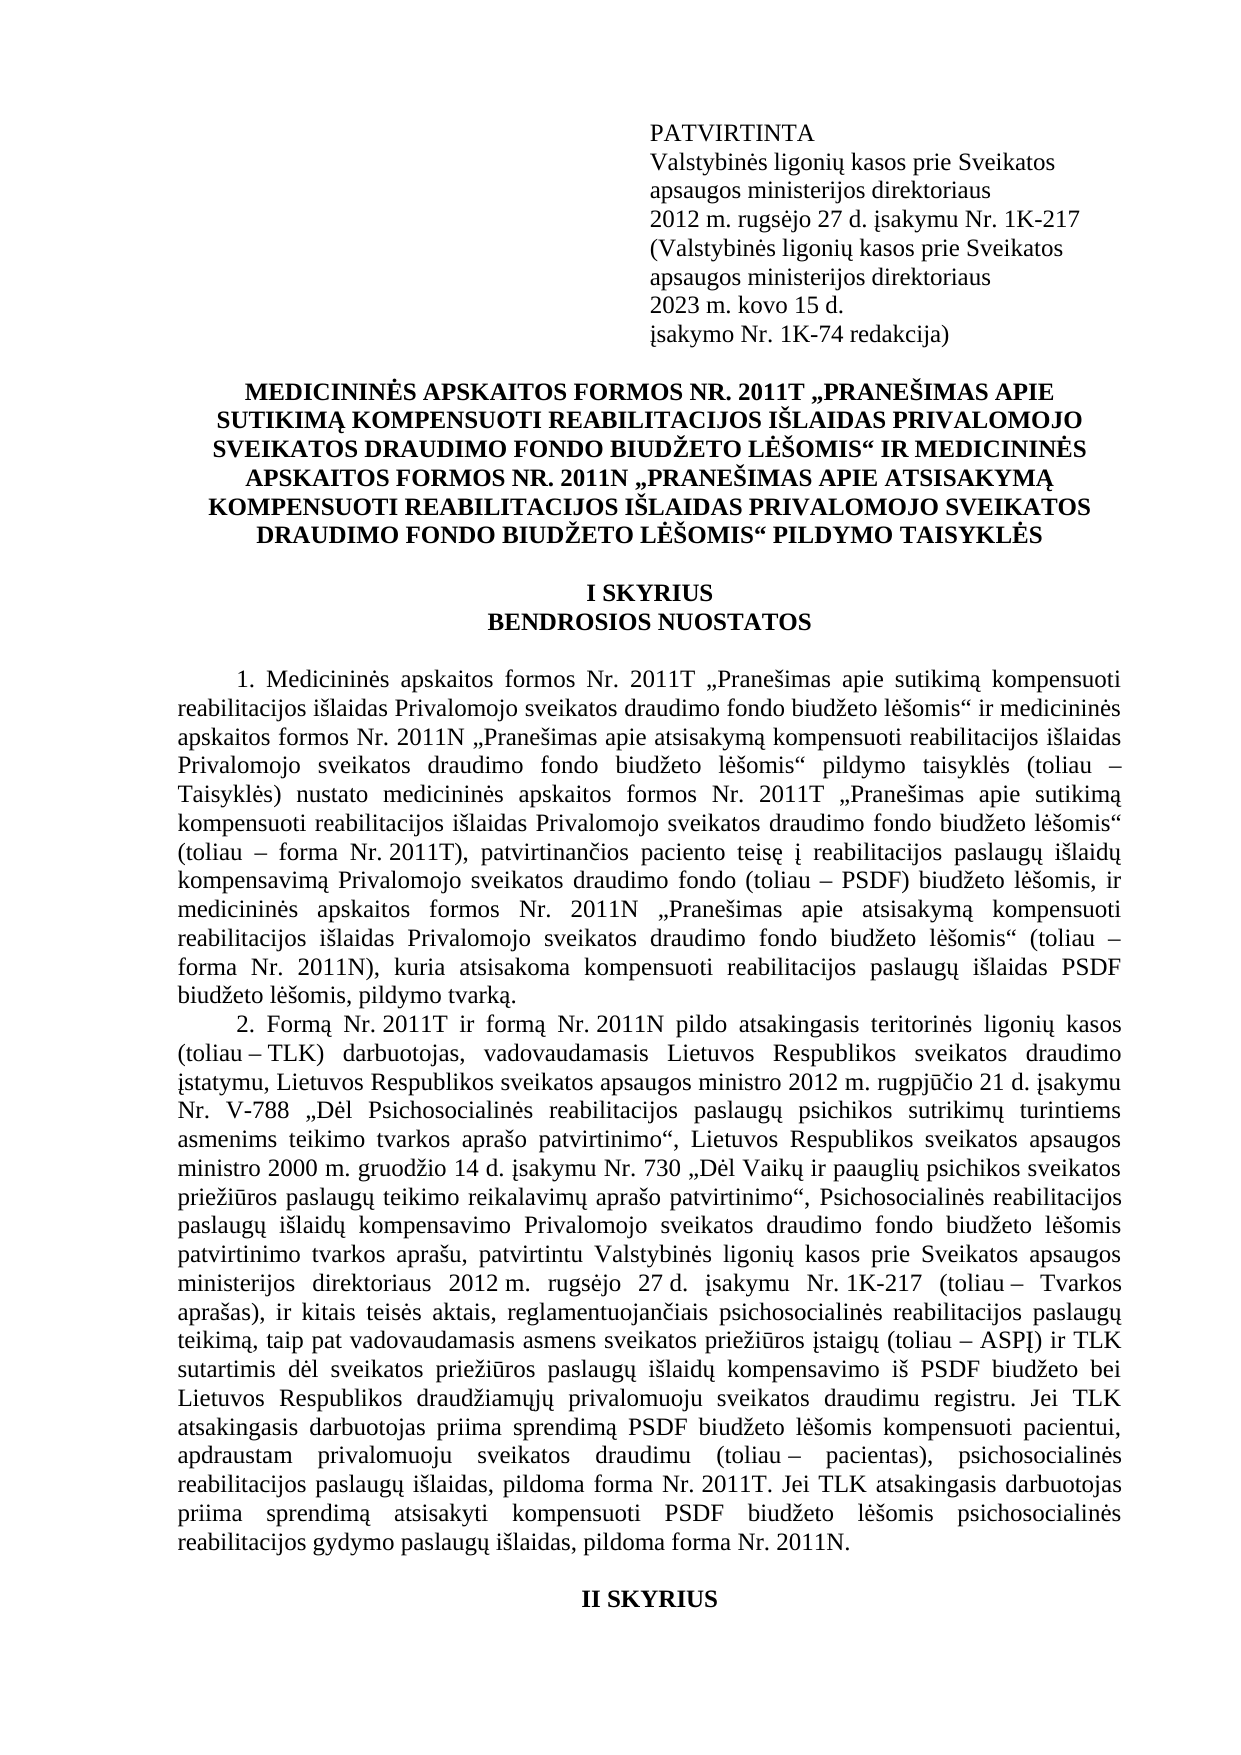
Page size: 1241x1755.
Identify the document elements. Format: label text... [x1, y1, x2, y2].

text PATVIRTINTA [649, 118, 1122, 147]
text 2. Formą Nr. 2011T ir formą Nr. 2011N pildo atsakingasis teritorinės ligonių kasos (toliau – TLK) darbuotojas, vadovaudamasis Lietuvos Respublikos sveikatos draudimo įstatymu, Lietuvos Respublikos sveikatos apsaugos ministro 2012 m. rugpjūčio 21 d. įsakymu Nr. V-788 „Dėl Psichosocialinės reabilitacijos paslaugų psichikos sutrikimų turintiems asmenims teikimo tvarkos aprašo patvirtinimo“, Lietuvos Respublikos sveikatos apsaugos ministro 2000 m. gruodžio 14 d. įsakymu Nr. 730 „Dėl Vaikų ir paauglių psichikos sveikatos priežiūros paslaugų teikimo reikalavimų aprašo patvirtinimo“, Psichosocialinės reabilitacijos paslaugų išlaidų kompensavimo Privalomojo sveikatos draudimo fondo biudžeto lėšomis patvirtinimo tvarkos aprašu, patvirtintu Valstybinės ligonių kasos prie Sveikatos apsaugos ministerijos direktoriaus 2012 m. rugsėjo 27 d. įsakymu Nr. 1K-217 (toliau – Tvarkos aprašas), ir kitais teisės aktais, reglamentuojančiais psichosocialinės reabilitacijos paslaugų teikimą, taip pat vadovaudamasis asmens sveikatos priežiūros įstaigų (toliau – ASPĮ) ir TLK sutartimis dėl sveikatos priežiūros paslaugų išlaidų kompensavimo iš PSDF biudžeto bei Lietuvos Respublikos draudžiamųjų privalomuoju sveikatos draudimu registru. Jei TLK atsakingasis darbuotojas priima sprendimą PSDF biudžeto lėšomis kompensuoti pacientui, apdraustam privalomuoju sveikatos draudimu (toliau – pacientas), psichosocialinės reabilitacijos paslaugų išlaidas, pildoma forma Nr. 2011T. Jei TLK atsakingasis darbuotojas priima sprendimą atsisakyti kompensuoti PSDF biudžeto lėšomis psichosocialinės reabilitacijos gydymo paslaugų išlaidas, pildoma forma Nr. 2011N. [177, 1009, 1122, 1556]
text Valstybinės ligonių kasos prie sveikatos [649, 147, 1122, 176]
text I skyrius [177, 578, 1122, 607]
text (Valstybinės ligonių kasos prie Sveikatos [649, 233, 1122, 262]
text apsaugos ministerijos direktoriaus [649, 176, 1122, 204]
text 1. Medicininės apskaitos formos Nr. 2011T „Pranešimas apie sutikimą kompensuoti reabilitacijos išlaidas Privalomojo sveikatos draudimo fondo biudžeto lėšomis“ ir medicininės apskaitos formos Nr. 2011N „Pranešimas apie atsisakymą kompensuoti reabilitacijos išlaidas Privalomojo sveikatos draudimo fondo biudžeto lėšomis“ pildymo taisyklės (toliau – Taisyklės) nustato medicininės apskaitos formos Nr. 2011T „Pranešimas apie sutikimą kompensuoti reabilitacijos išlaidas Privalomojo sveikatos draudimo fondo biudžeto lėšomis“ (toliau – forma Nr. 2011T), patvirtinančios paciento teisę į reabilitacijos paslaugų išlaidų kompensavimą Privalomojo sveikatos draudimo fondo (toliau – PSDF) biudžeto lėšomis, ir medicininės apskaitos formos Nr. 2011N „Pranešimas apie atsisakymą kompensuoti reabilitacijos išlaidas Privalomojo sveikatos draudimo fondo biudžeto lėšomis“ (toliau – forma Nr. 2011N), kuria atsisakoma kompensuoti reabilitacijos paslaugų išlaidas PSDF biudžeto lėšomis, pildymo tvarką. [177, 664, 1122, 1009]
text MEDICININĖS APSKAITOS FORMOS Nr. 2011T „PRANEŠIMAS APIE SUTIKIMĄ KOMPENSUOTI REABILITACIJOS IŠLAIDAS PRIVALOMOJO SVEIKATOS DRAUDIMO FONDO BIUDŽETO LĖŠOMIS“ IR MEDICININĖS APSKAITOS FORMOS Nr. 2011N „PRANEŠIMAS APIE ATSISAKYMĄ KOMPENSUOTI REABILITACIJOS IŠLAIDAS PRIVALOMOJO SVEIKATOS DRAUDIMO FONDO BIUDŽETO LĖŠOMIS“ PILDYMO TAISYKLĖS [177, 377, 1122, 549]
text II skyrius [177, 1584, 1122, 1613]
text įsakymo Nr. 1K-74 redakcija) [649, 319, 1122, 348]
text BENDROSIOS NUOSTATOS [177, 607, 1122, 636]
text 2023 m. kovo 15 d. [649, 291, 1122, 319]
text apsaugos ministerijos direktoriaus [649, 262, 1122, 291]
text 2012 m. rugsėjo 27 d. įsakymu Nr. 1K-217 [649, 204, 1122, 233]
